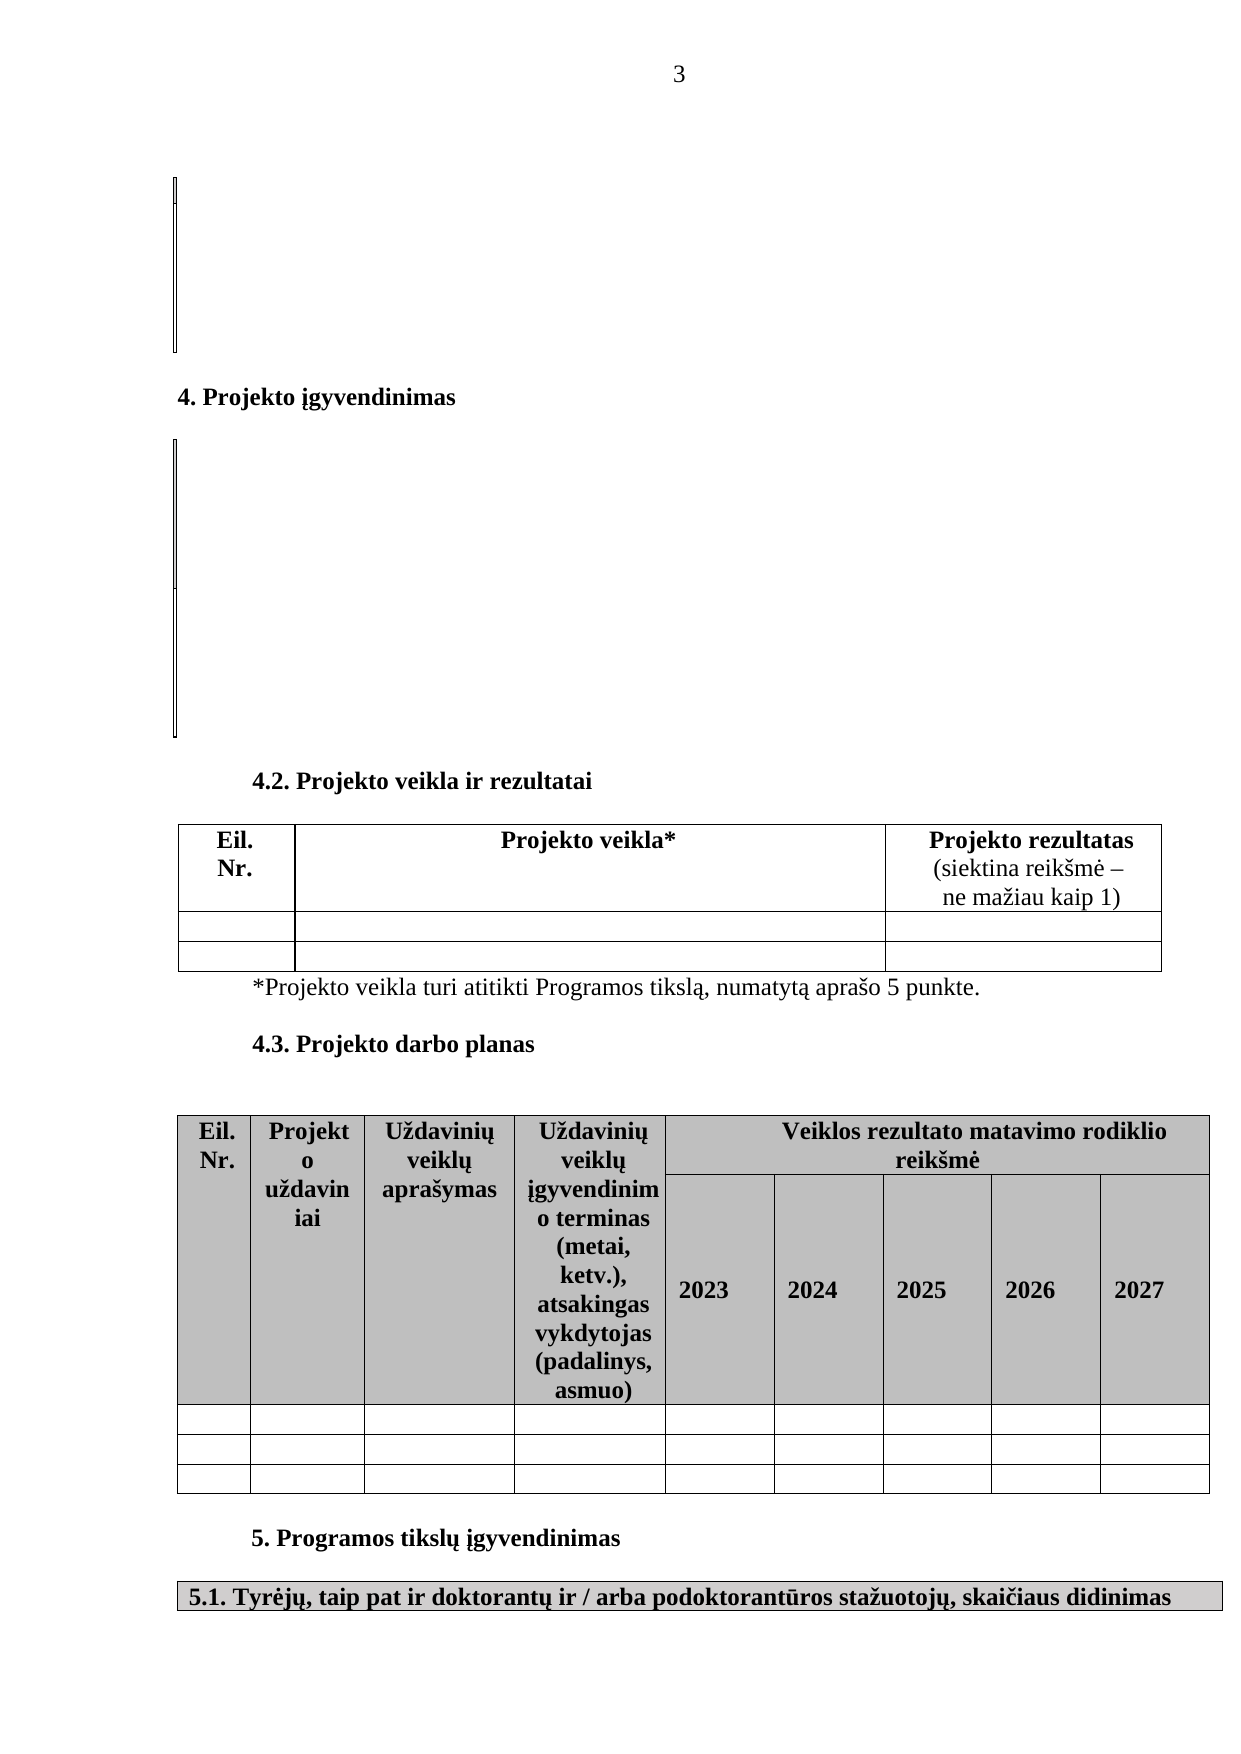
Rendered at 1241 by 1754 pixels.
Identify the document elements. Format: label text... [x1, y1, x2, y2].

table_cell [1101, 1435, 1209, 1463]
table_header Eil. Nr. [179, 825, 294, 911]
table_cell [884, 1435, 991, 1463]
table_cell 2027 [1101, 1175, 1209, 1404]
table_cell [1101, 1465, 1209, 1493]
table_cell [1101, 1405, 1209, 1434]
table_cell [515, 1435, 665, 1463]
table_cell [251, 1435, 364, 1463]
table_cell [178, 1465, 250, 1493]
text 4. Projekto įgyvendinimas [177, 382, 1188, 410]
table_header Eil. Nr. [178, 1116, 250, 1404]
table_cell [251, 1405, 364, 1434]
table_header Uždavinių veiklų įgyvendinimo terminas (metai, ketv.), atsakingas vykdytojas (padalinys, asmuo) [515, 1116, 665, 1404]
table_header Projekto veikla* [296, 825, 885, 911]
table_cell 2023 [666, 1175, 774, 1404]
table_cell 2024 [775, 1175, 883, 1404]
table_cell [365, 1435, 514, 1463]
table_cell 2026 [992, 1175, 1100, 1404]
table_cell [365, 1405, 514, 1434]
table_cell [296, 912, 885, 941]
table_header Projekto uždaviniai [251, 1116, 364, 1404]
table_cell [884, 1405, 991, 1434]
table_cell [666, 1465, 774, 1493]
table_header Veiklos rezultato matavimo rodiklio reikšmė [666, 1116, 1209, 1174]
table_cell [251, 1465, 364, 1493]
table_cell [515, 1405, 665, 1434]
table_cell [775, 1435, 883, 1463]
table_cell [886, 942, 1161, 971]
table_header Projekto rezultatas (siektina reikšmė – ne mažiau kaip 1) [886, 825, 1161, 911]
table_cell [775, 1465, 883, 1493]
table_cell [179, 912, 294, 941]
table_cell [992, 1435, 1100, 1463]
table_cell [992, 1465, 1100, 1493]
table_cell [884, 1465, 991, 1493]
table_header *Projekto veikla turi atitikti Programos tikslą, numatytą aprašo 5 punkte. 4.3. Projekto darbo planas [177, 972, 1161, 1087]
table_cell [886, 912, 1161, 941]
table_cell [296, 942, 885, 971]
table_header 5.1. Tyrėjų, taip pat ir doktorantų ir / arba podoktorantūros stažuotojų, skaičiaus didinimas [178, 1582, 1222, 1610]
table_cell [515, 1465, 665, 1493]
table_cell [178, 1435, 250, 1463]
table_cell 2025 [884, 1175, 991, 1404]
table_cell [992, 1405, 1100, 1434]
table_cell [365, 1465, 514, 1493]
table_cell [178, 1405, 250, 1434]
table_header 4.2. Projekto veikla ir rezultatai [177, 766, 1161, 824]
table_cell [179, 942, 294, 971]
table_cell [666, 1405, 774, 1434]
text 5. Programos tikslų įgyvendinimas [177, 1523, 1188, 1552]
table_header Uždavinių veiklų aprašymas [365, 1116, 514, 1404]
table_cell [666, 1435, 774, 1463]
table_cell [775, 1405, 883, 1434]
